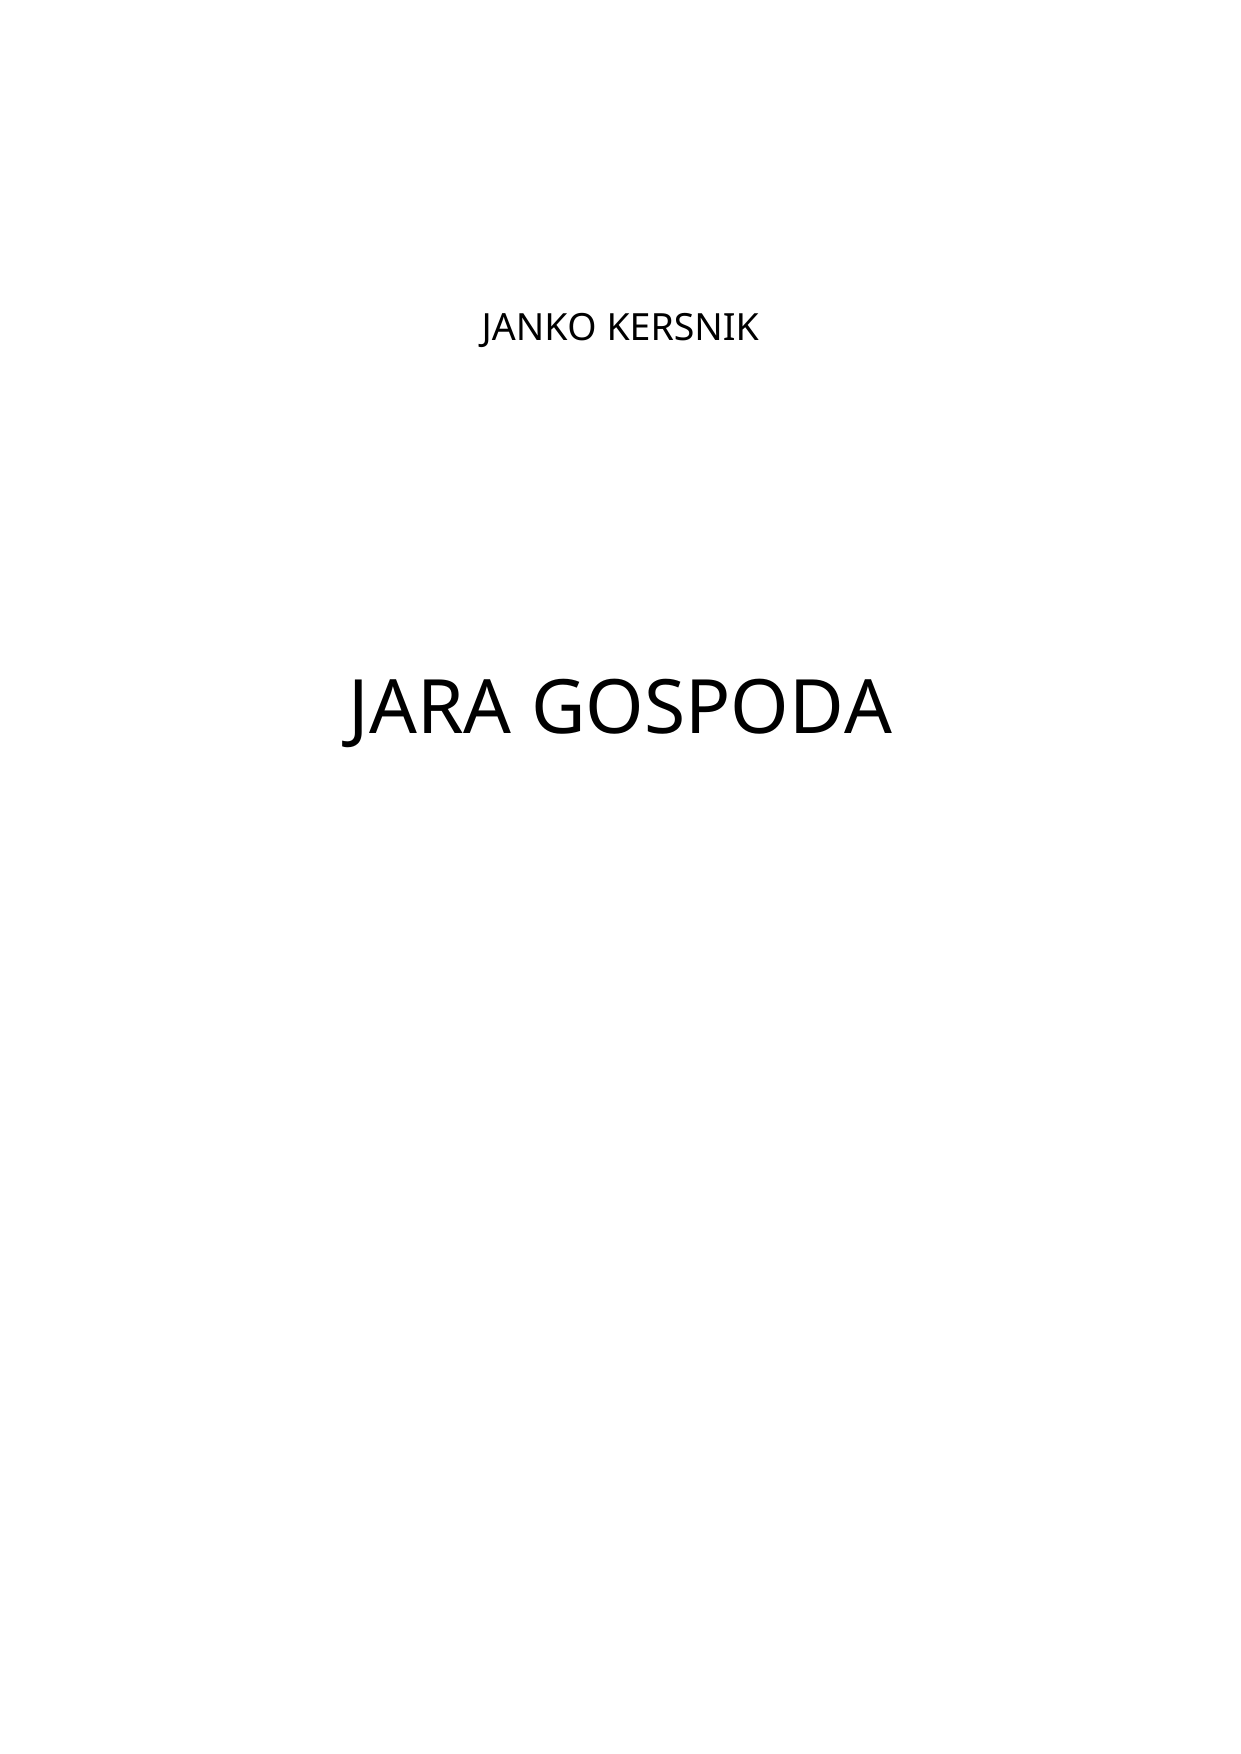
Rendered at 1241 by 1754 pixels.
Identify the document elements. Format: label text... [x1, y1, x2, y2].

text JARA GOSPODA [187, 653, 1053, 755]
text JANKO KERSNIK [187, 301, 1053, 352]
